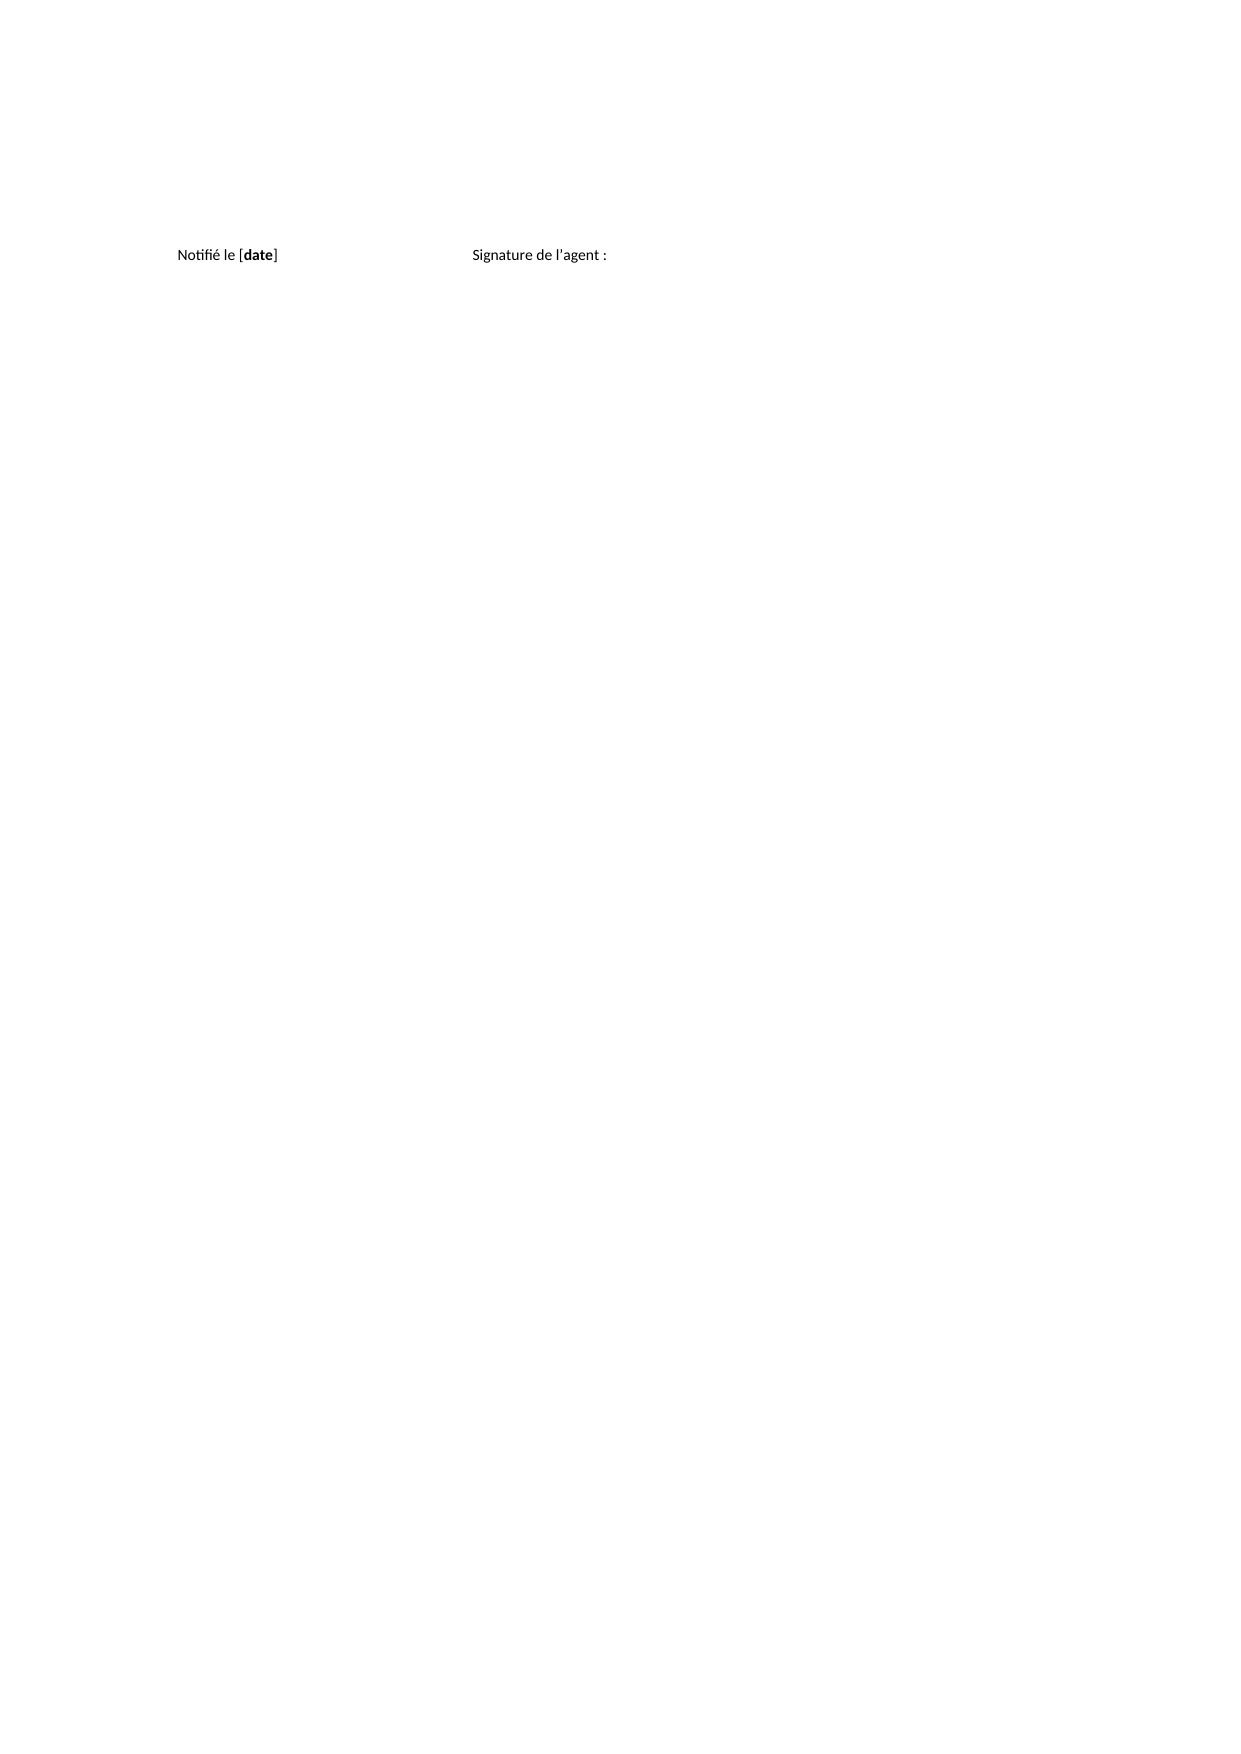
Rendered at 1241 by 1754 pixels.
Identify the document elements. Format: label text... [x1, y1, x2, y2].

text Notifié le [date] Signature de l’agent : [177, 245, 1152, 264]
